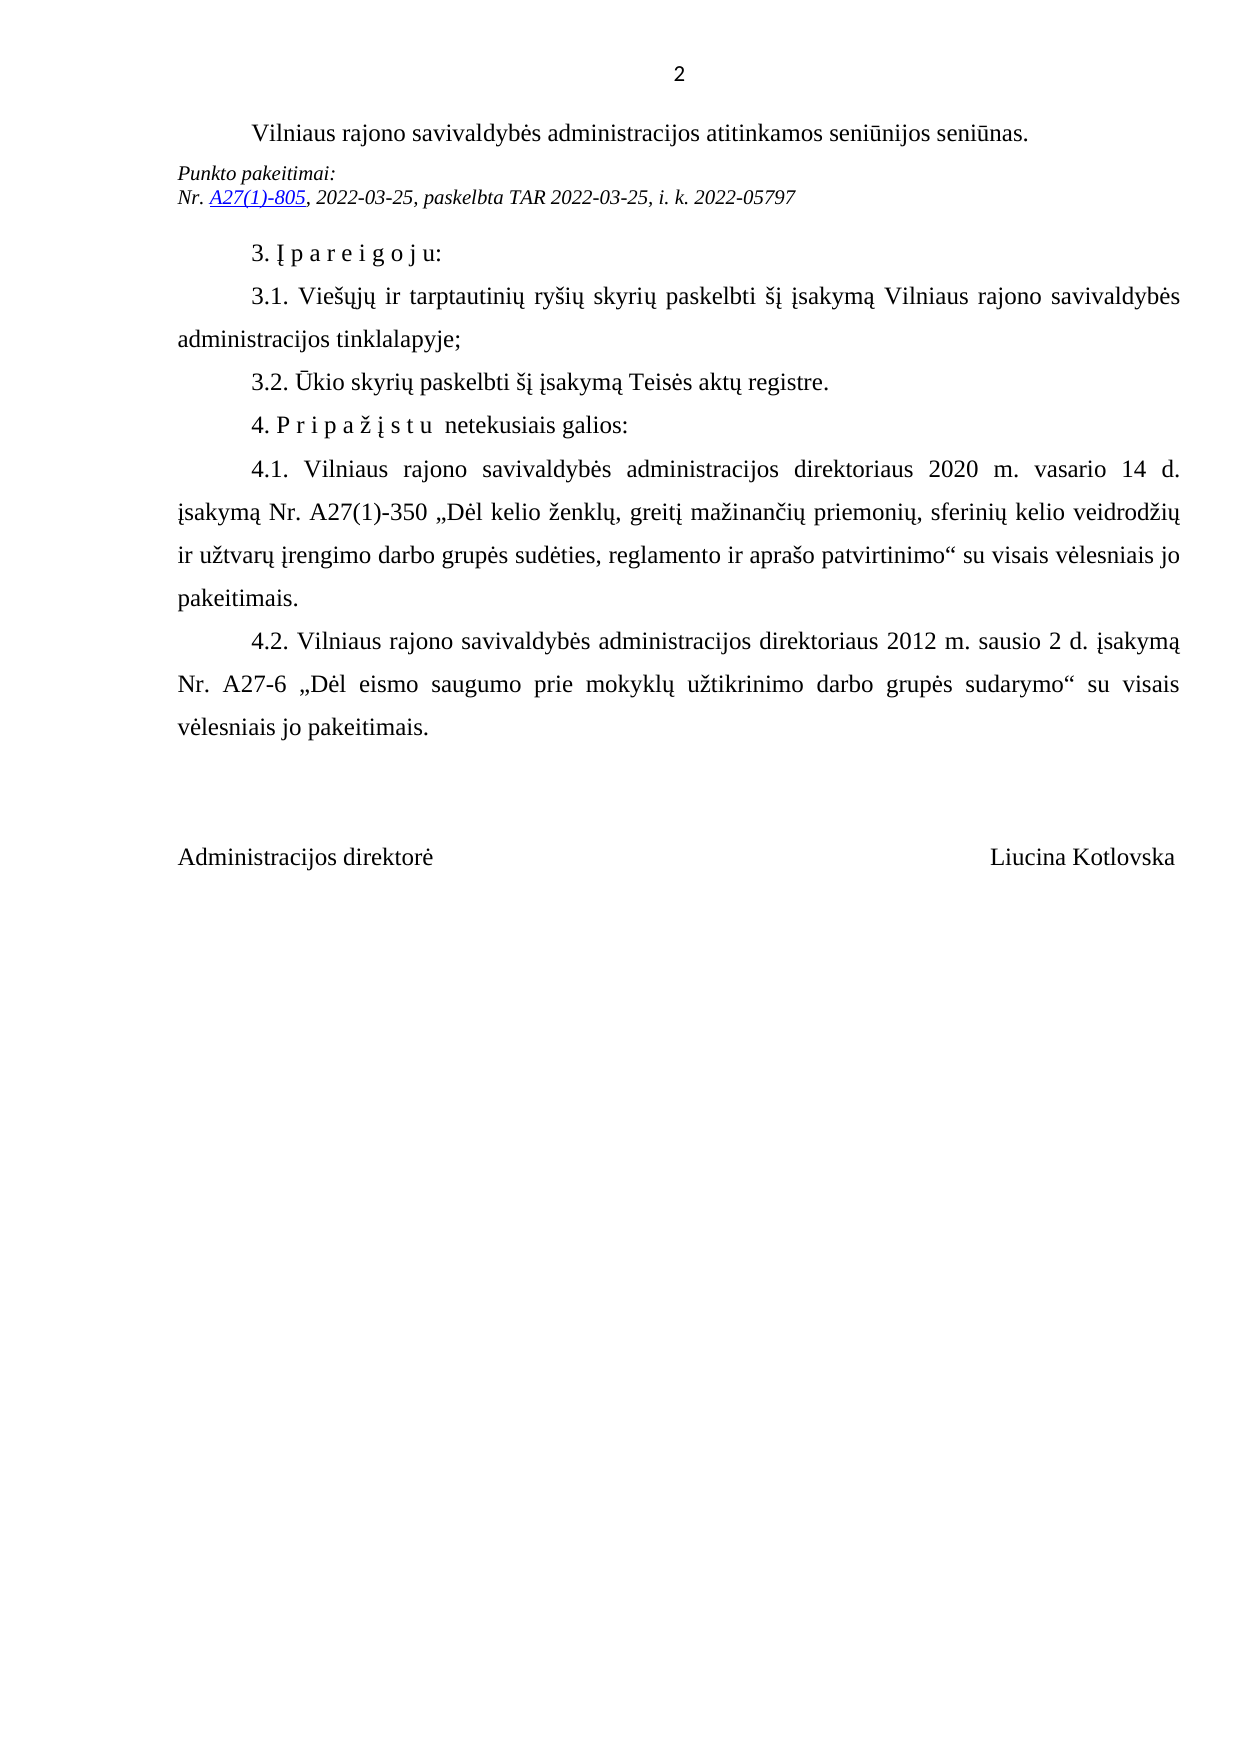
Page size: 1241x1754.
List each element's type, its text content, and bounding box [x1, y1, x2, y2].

text Vilniaus rajono savivaldybės administracijos atitinkamos seniūnijos seniūnas. [177, 118, 1181, 147]
text 4.1. Vilniaus rajono savivaldybės administracijos direktoriaus 2020 m. vasario 14 d. įsakymą Nr. A27(1)-350 „Dėl kelio ženklų, greitį mažinančių priemonių, sferinių kelio veidrodžių ir užtvarų įrengimo darbo grupės sudėties, reglamento ir aprašo patvirtinimo“ su visais vėlesniais jo pakeitimais. [177, 454, 1181, 612]
text Nr. A27(1)-805, 2022-03-25, paskelbta TAR 2022-03-25, i. k. 2022-05797 [177, 185, 1181, 209]
text 3. Į p a r e i g o j u: [177, 238, 1181, 267]
text 3.2. Ūkio skyrių paskelbti šį įsakymą Teisės aktų registre. [177, 367, 1181, 396]
text Punkto pakeitimai: [177, 161, 1181, 185]
text 4. P r i p a ž į s t u netekusiais galios: [177, 411, 1181, 439]
text 4.2. Vilniaus rajono savivaldybės administracijos direktoriaus 2012 m. sausio 2 d. įsakymą Nr. A27-6 „Dėl eismo saugumo prie mokyklų užtikrinimo darbo grupės sudarymo“ su visais vėlesniais jo pakeitimais. [177, 626, 1181, 741]
text Administracijos direktorė Liucina Kotlovska [177, 842, 1181, 871]
text 3.1. Viešųjų ir tarptautinių ryšių skyrių paskelbti šį įsakymą Vilniaus rajono savivaldybės administracijos tinklalapyje; [177, 281, 1181, 353]
